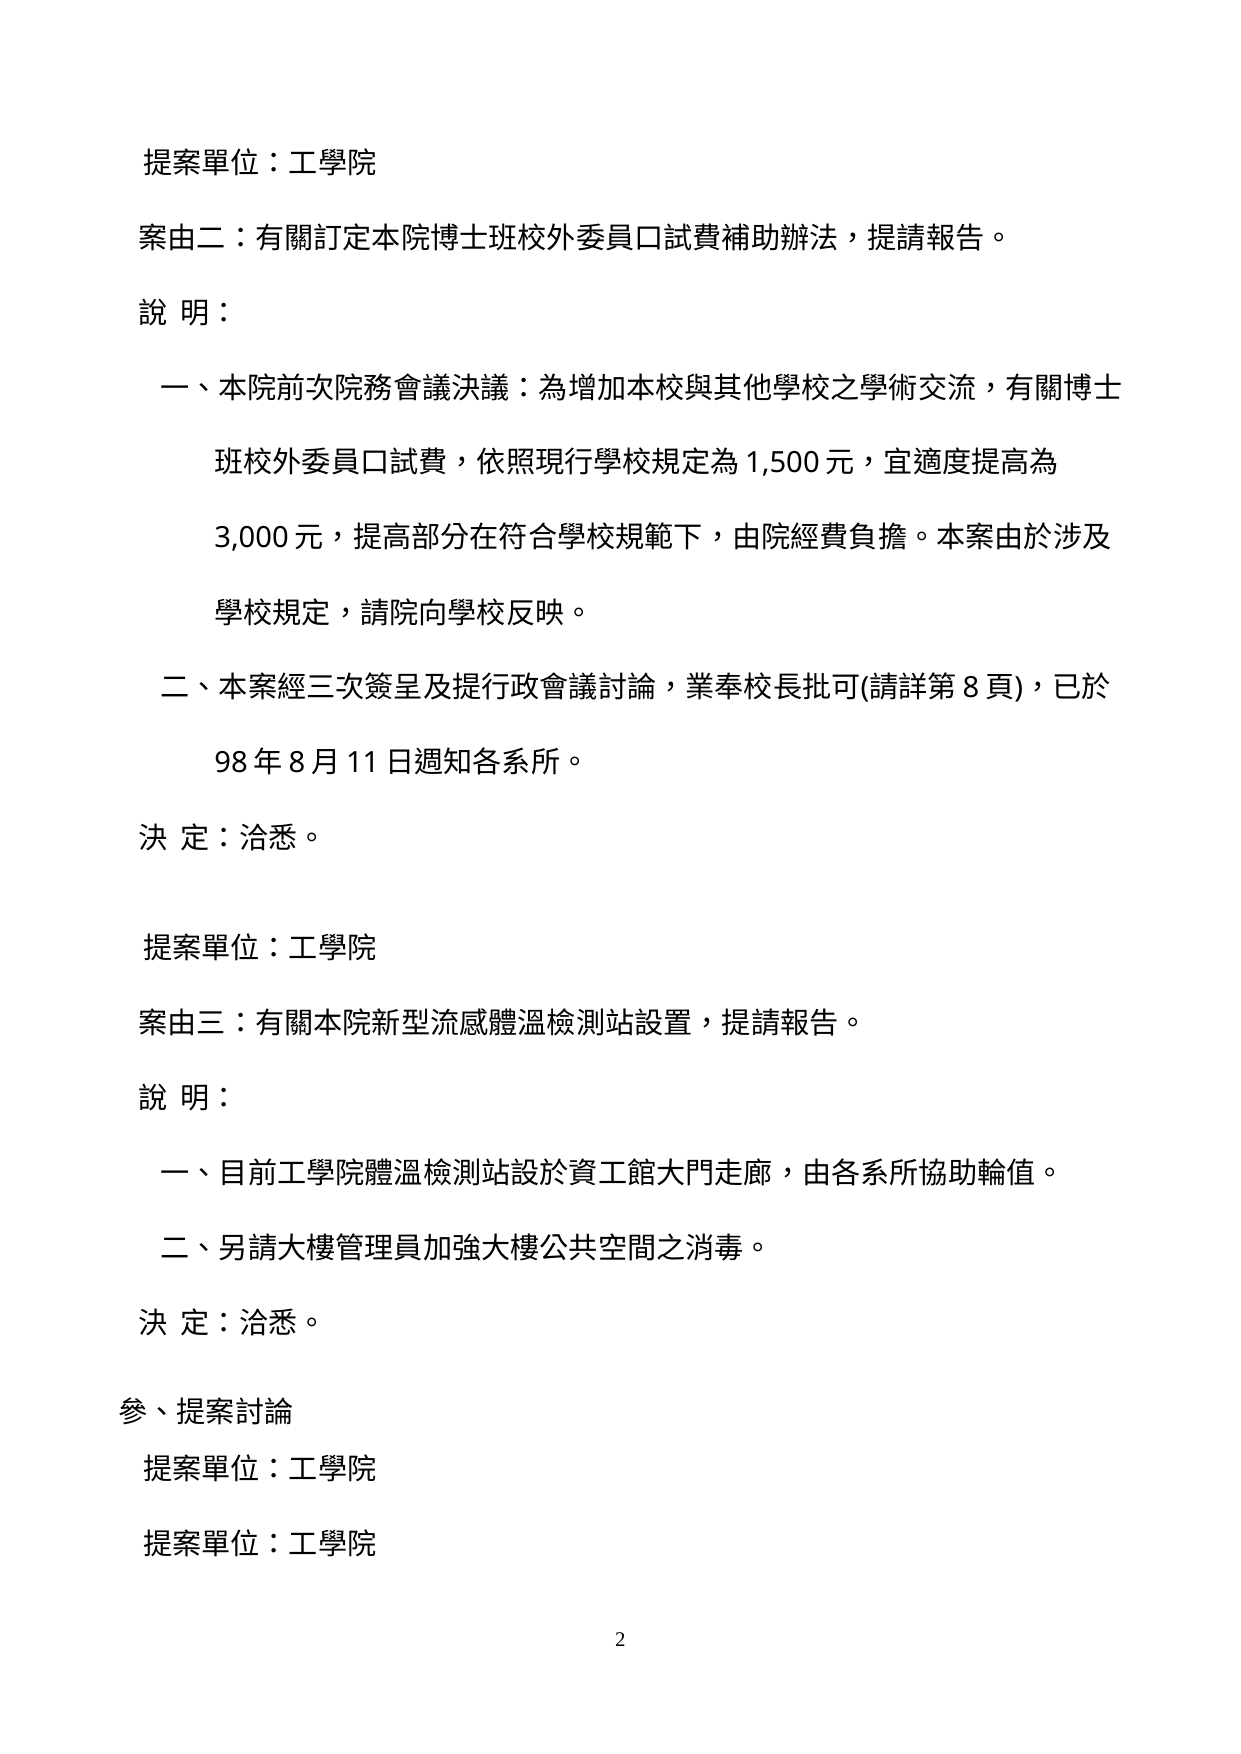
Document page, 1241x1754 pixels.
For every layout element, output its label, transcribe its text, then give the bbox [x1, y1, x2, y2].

text 決 定：洽悉。 [118, 798, 1122, 873]
text 二、本案經三次簽呈及提行政會議討論，業奉校長批可(請詳第8頁)，已於98年8月11日週知各系所。 [160, 648, 1122, 798]
text 決 定：洽悉。 [118, 1283, 1122, 1358]
text 參、提案討論 [118, 1394, 1122, 1429]
text 說 明： [118, 1058, 1122, 1133]
text 二、另請大樓管理員加強大樓公共空間之消毒。 [160, 1208, 1122, 1283]
text 一、目前工學院體溫檢測站設於資工館大門走廊，由各系所協助輪值。 [160, 1133, 1122, 1208]
text 一、本院前次院務會議決議：為增加本校與其他學校之學術交流，有關博士班校外委員口試費，依照現行學校規定為1,500元，宜適度提高為3,000元，提高部分在符合學校規範下，由院經費負擔。本案由於涉及學校規定，請院向學校反映。 [160, 348, 1122, 648]
text 提案單位：工學院 [118, 123, 1122, 198]
text 提案單位：工學院 [118, 1429, 1122, 1504]
text 說 明： [118, 273, 1122, 348]
text 案由二：有關訂定本院博士班校外委員口試費補助辦法，提請報告。 [138, 198, 1122, 273]
text 案由三：有關本院新型流感體溫檢測站設置，提請報告。 [138, 983, 1122, 1058]
text 提案單位：工學院 [118, 908, 1122, 983]
text 提案單位：工學院 [118, 1504, 1122, 1579]
